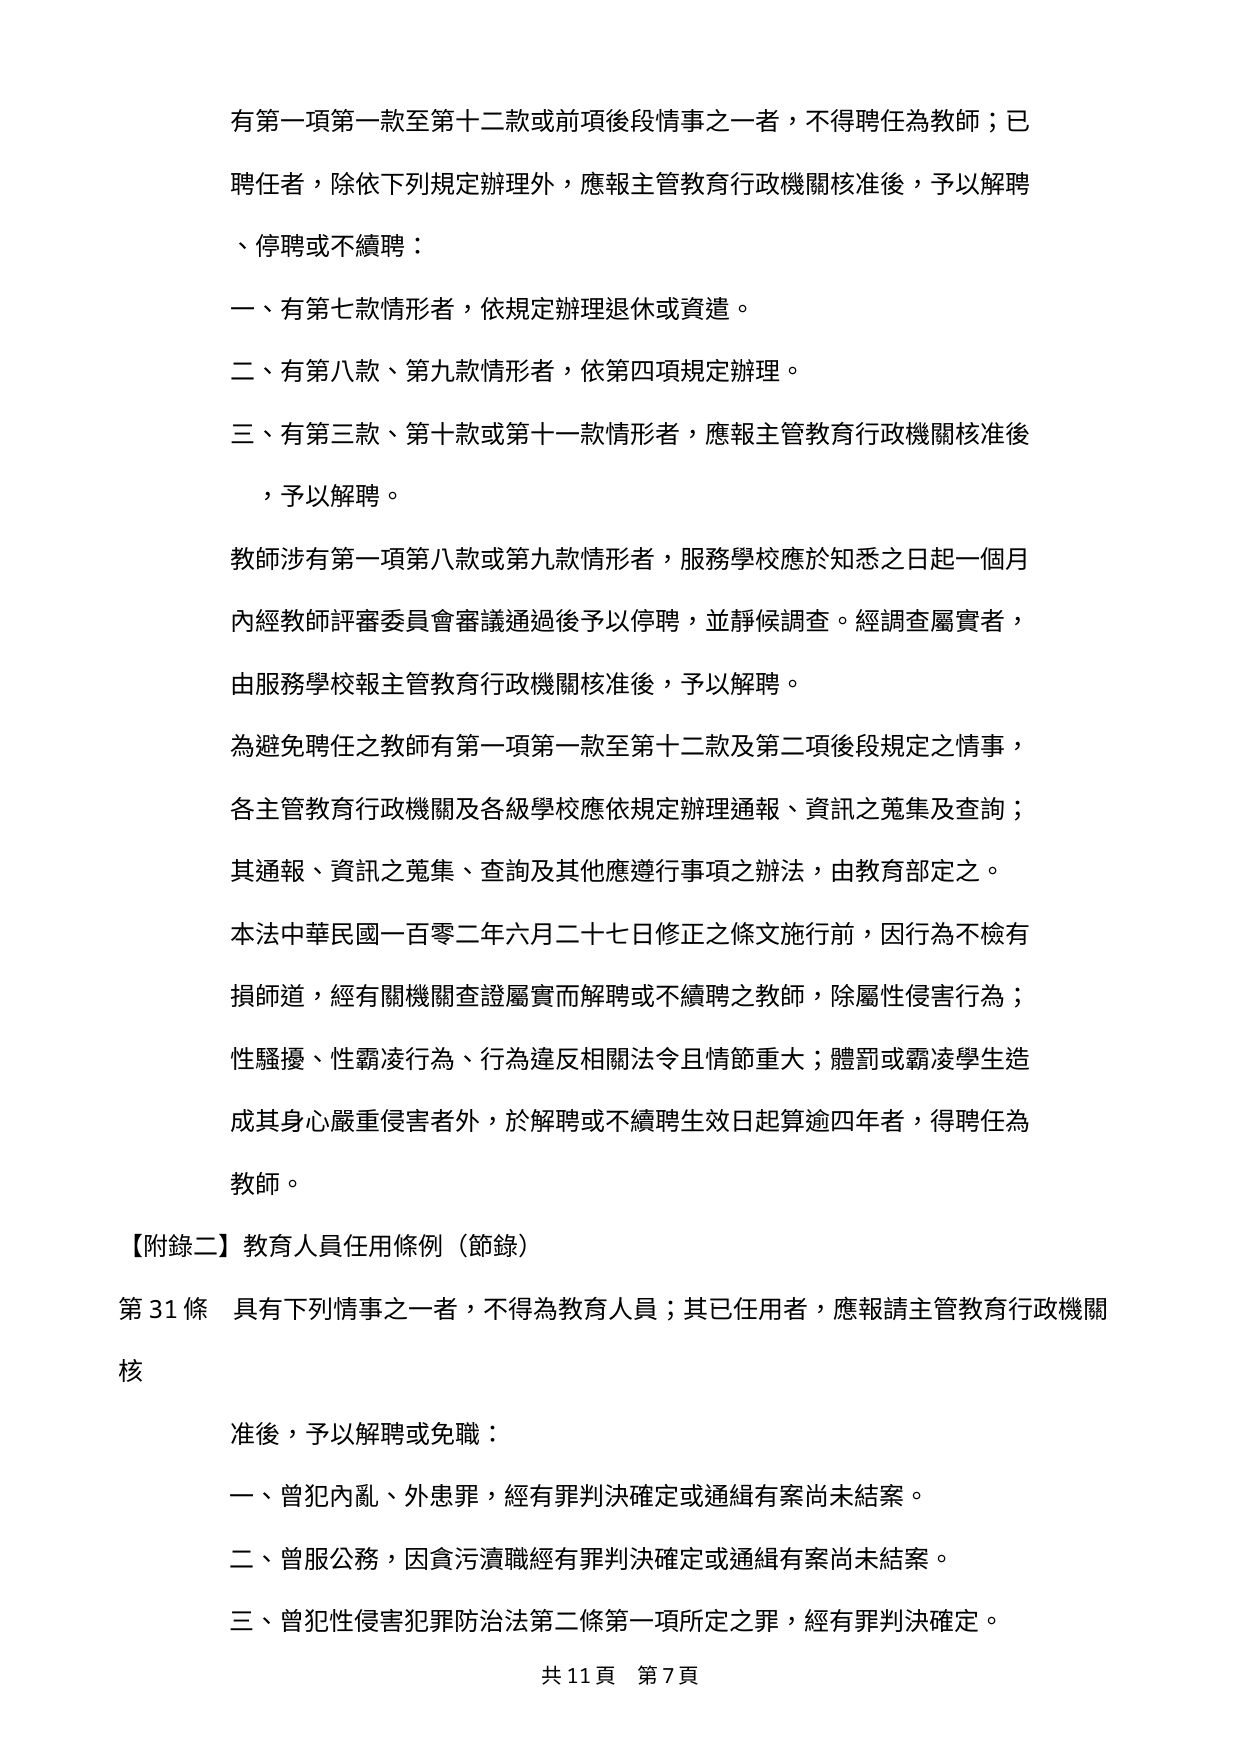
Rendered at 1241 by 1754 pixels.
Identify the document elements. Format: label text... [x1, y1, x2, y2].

text 二、曾服公務，因貪污瀆職經有罪判決確定或通緝有案尚未結案。 [118, 1516, 1122, 1578]
text 有第一項第一款至第十二款或前項後段情事之一者，不得聘任為教師；已 [118, 78, 1122, 141]
text 各主管教育行政機關及各級學校應依規定辦理通報、資訊之蒐集及查詢； [118, 766, 1122, 828]
text 本法中華民國一百零二年六月二十七日修正之條文施行前，因行為不檢有 [118, 891, 1122, 953]
text 聘任者，除依下列規定辦理外，應報主管教育行政機關核准後，予以解聘 [118, 141, 1122, 203]
text 、停聘或不續聘： [118, 203, 1122, 266]
text ，予以解聘。 [118, 453, 1122, 516]
text 損師道，經有關機關查證屬實而解聘或不續聘之教師，除屬性侵害行為； [118, 953, 1122, 1016]
text 【附錄二】教育人員任用條例（節錄） [118, 1203, 1122, 1266]
text 教師。 [118, 1141, 1122, 1203]
text 成其身心嚴重侵害者外，於解聘或不續聘生效日起算逾四年者，得聘任為 [118, 1078, 1122, 1141]
text 三、曾犯性侵害犯罪防治法第二條第一項所定之罪，經有罪判決確定。 [118, 1578, 1122, 1641]
text 二、有第八款、第九款情形者，依第四項規定辦理。 [118, 328, 1122, 391]
text 為避免聘任之教師有第一項第一款至第十二款及第二項後段規定之情事， [118, 703, 1122, 766]
text 由服務學校報主管教育行政機關核准後，予以解聘。 [118, 641, 1122, 703]
text 准後，予以解聘或免職： [118, 1391, 1122, 1453]
text 三、有第三款、第十款或第十一款情形者，應報主管教育行政機關核准後 [118, 391, 1122, 453]
text 內經教師評審委員會審議通過後予以停聘，並靜候調查。經調查屬實者， [118, 578, 1122, 641]
text 教師涉有第一項第八款或第九款情形者，服務學校應於知悉之日起一個月 [118, 516, 1122, 578]
text 其通報、資訊之蒐集、查詢及其他應遵行事項之辦法，由教育部定之。 [118, 828, 1122, 891]
text 性騷擾、性霸凌行為、行為違反相關法令且情節重大；體罰或霸凌學生造 [118, 1016, 1122, 1078]
text 一、曾犯內亂、外患罪，經有罪判決確定或通緝有案尚未結案。 [118, 1453, 1122, 1516]
text 第31條 具有下列情事之一者，不得為教育人員；其已任用者，應報請主管教育行政機關核 [118, 1266, 1122, 1391]
text 一、有第七款情形者，依規定辦理退休或資遣。 [118, 266, 1122, 328]
